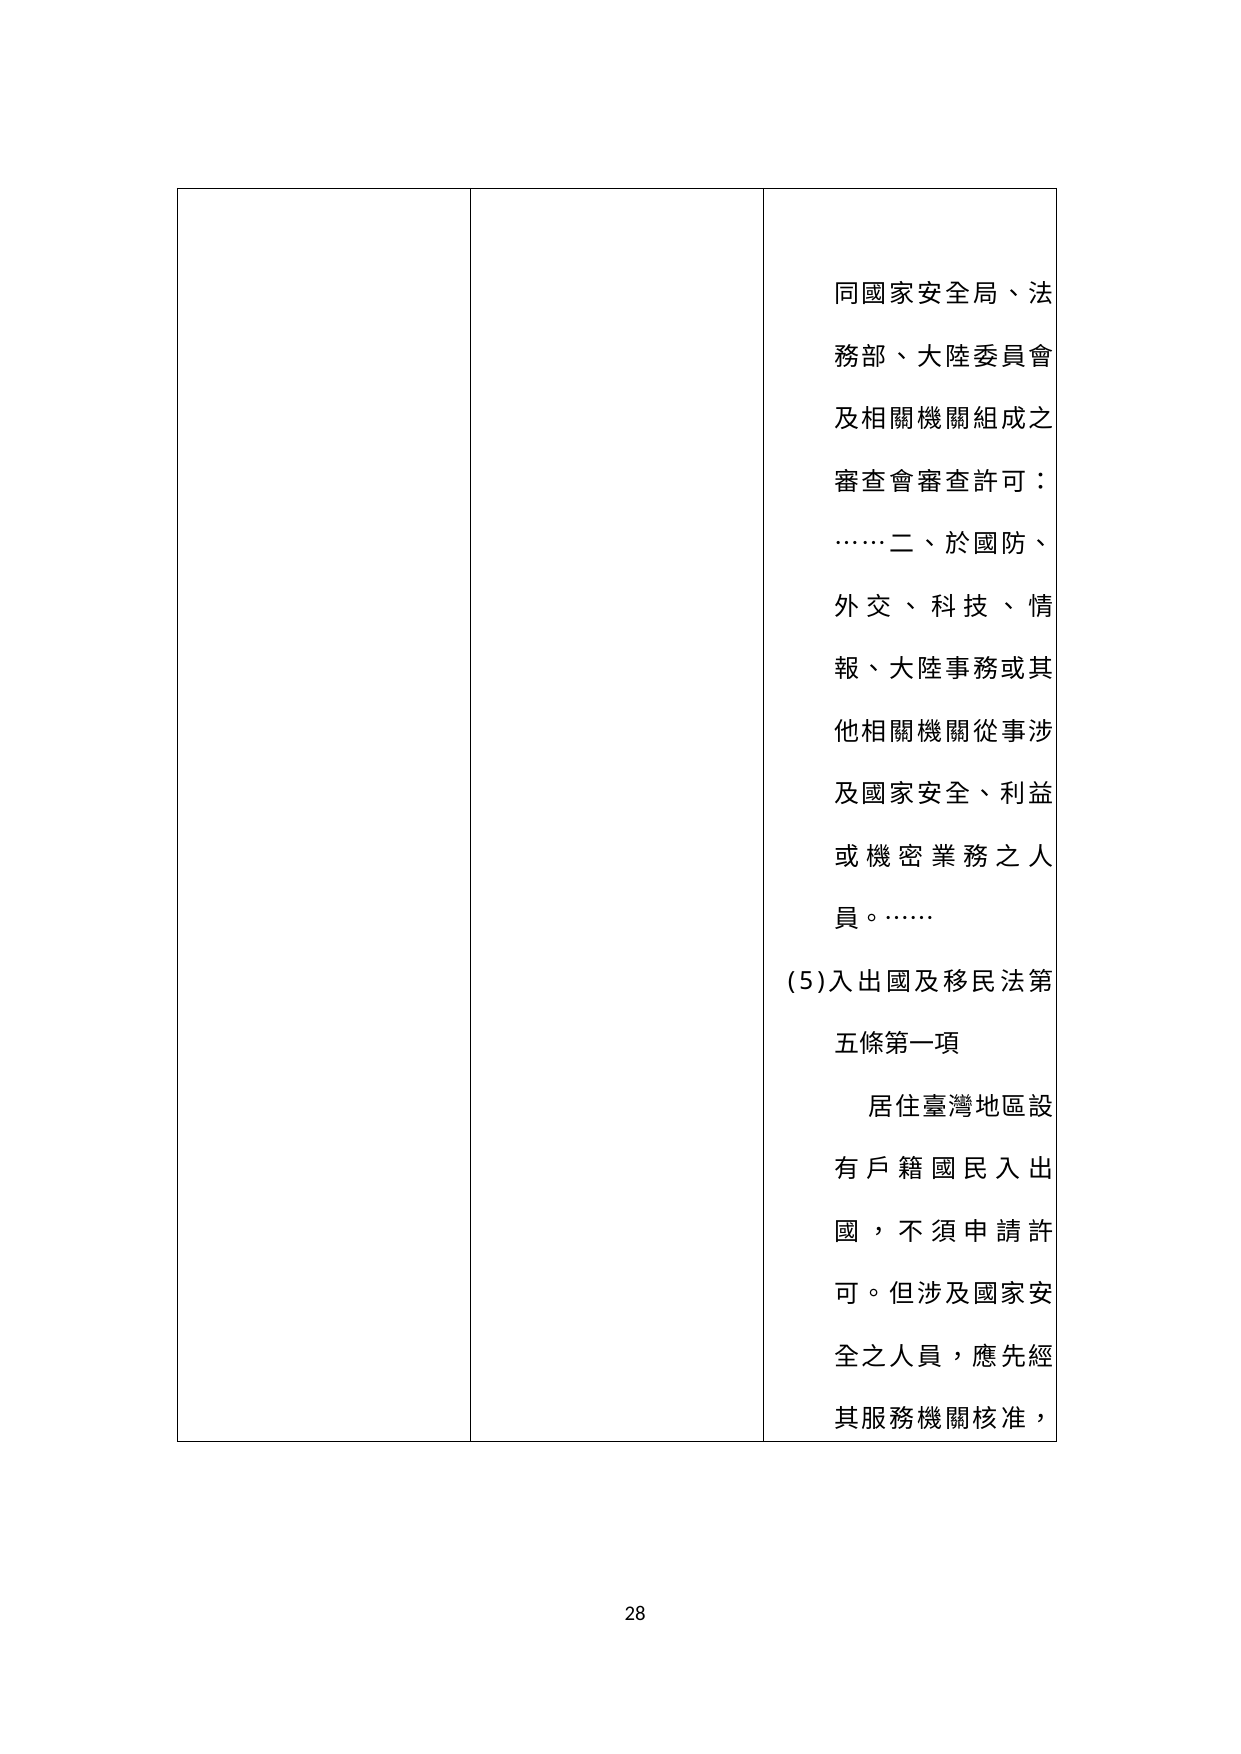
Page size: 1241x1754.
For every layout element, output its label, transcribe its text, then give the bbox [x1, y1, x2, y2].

table_cell 同國家安全局、法務部、大陸委員會及相關機關組成之審查會審查許可：……二、於國防、外交、科技、情報、大陸事務或其他相關機關從事涉及國家安全、利益或機密業務之人員。…… 入出國及移民法第五條第一項 居住臺灣地區設有戶籍國民入出國，不須申請許可。但涉及國家安全之人員，應先經其服務機關核准， [764, 189, 1056, 1441]
table_cell [178, 189, 470, 1441]
table_cell [471, 189, 763, 1441]
